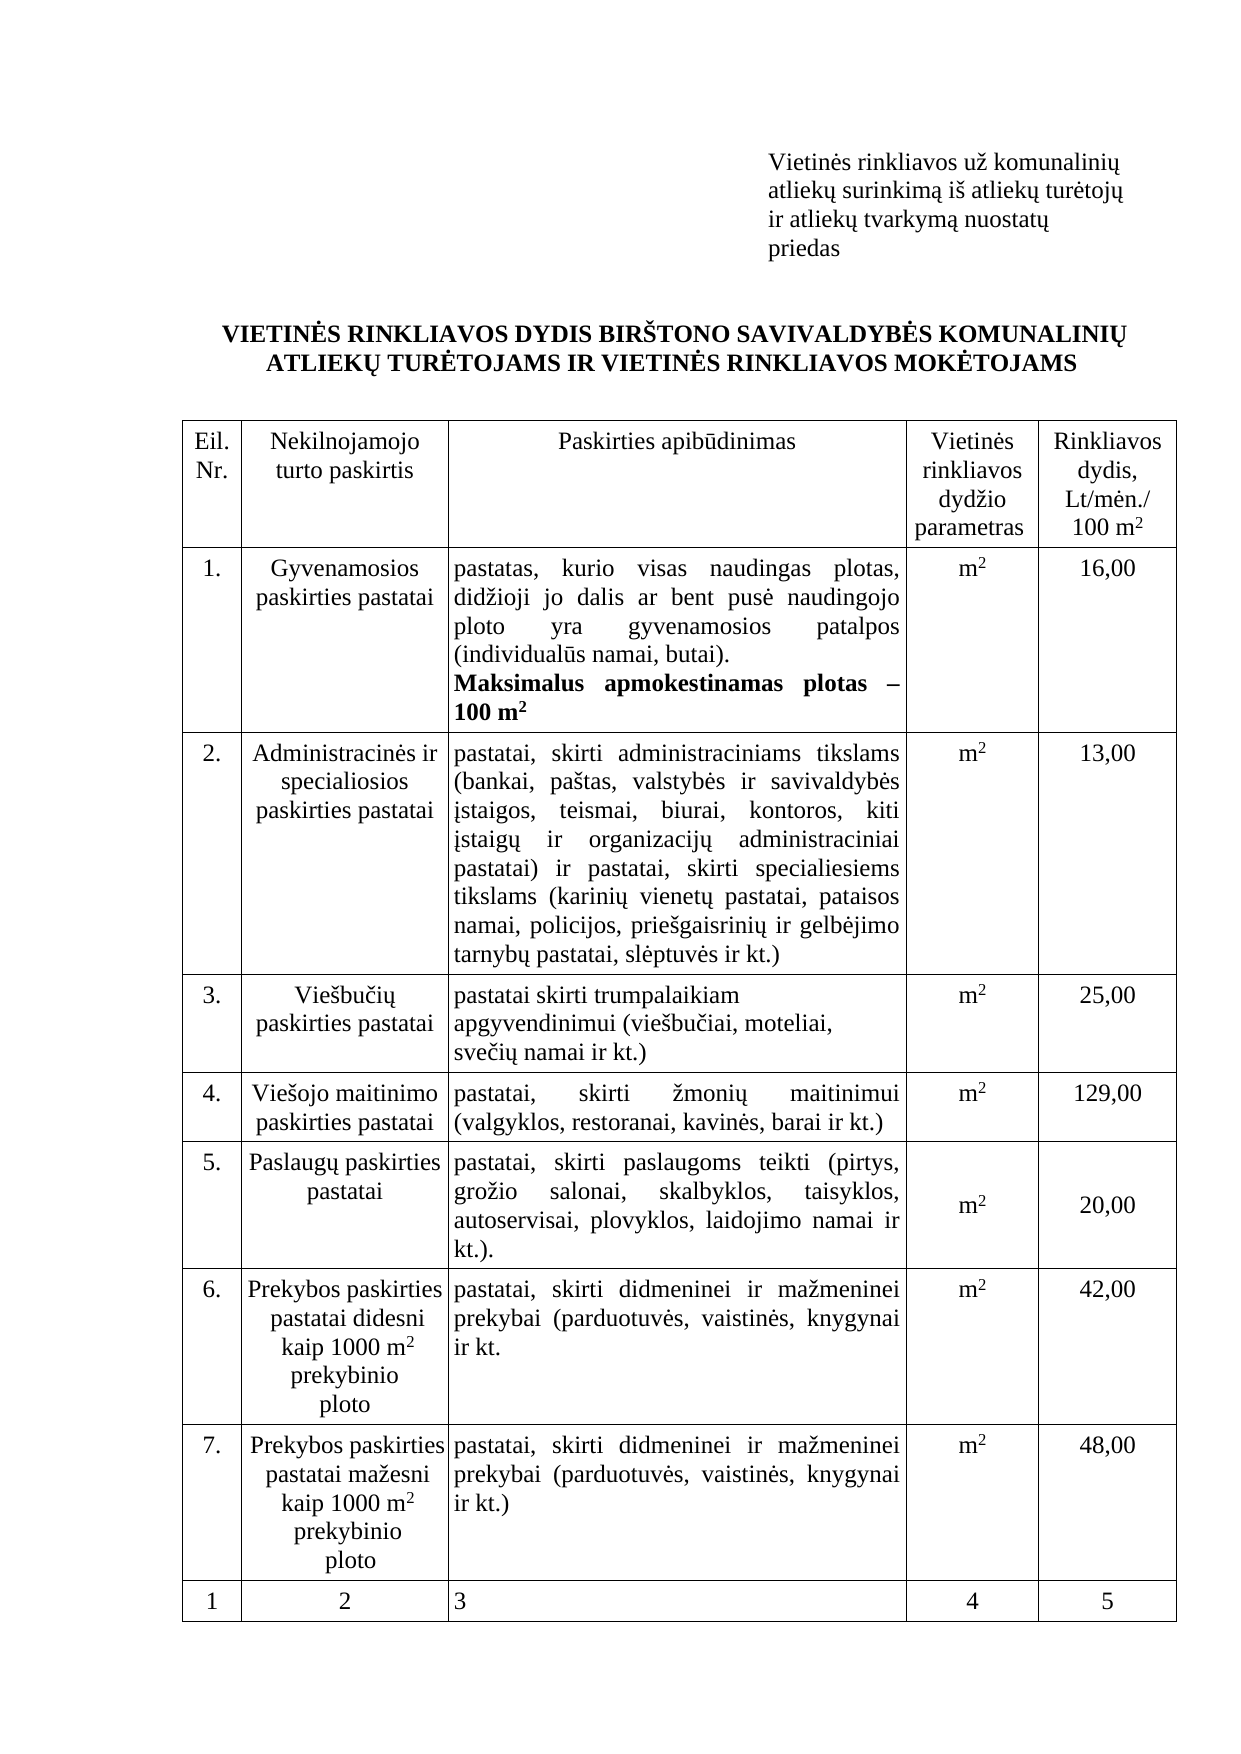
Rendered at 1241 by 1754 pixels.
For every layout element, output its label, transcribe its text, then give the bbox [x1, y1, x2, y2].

text ir atliekų tvarkymą nuostatų [768, 204, 1181, 233]
table_cell 3 [449, 1581, 906, 1621]
table_cell 2. [183, 733, 241, 973]
table_cell m2 [907, 548, 1038, 731]
text priedas [768, 233, 1181, 262]
table_cell pastatai, skirti žmonių maitinimui (valgyklos, restoranai, kavinės, barai ir kt.) [449, 1073, 906, 1141]
table_cell 5. [183, 1142, 241, 1268]
text ATLIEKŲ TURĖTOJAMS IR VIETINĖS RINKLIAVOS MOKĖTOJAMS [266, 348, 1181, 377]
table_cell pastatai, skirti didmeninei ir mažmeninei prekybai (parduotuvės, vaistinės, knygynai ir kt. [449, 1269, 906, 1424]
table_cell pastatas, kurio visas naudingas plotas, didžioji jo dalis ar bent pusė naudingojo ploto yra gyvenamosios patalpos (individualūs namai, butai). Maksimalus apmokestinamas plotas – 100 m2 [449, 548, 906, 731]
table_cell 6. [183, 1269, 241, 1424]
table_cell 7. [183, 1425, 241, 1579]
table_cell 1 [183, 1581, 241, 1621]
table_cell Paslaugų paskirties pastatai [242, 1142, 448, 1268]
table_cell 129,00 [1039, 1073, 1176, 1141]
text atliekų surinkimą iš atliekų turėtojų [768, 176, 1181, 204]
table_cell Administracinės ir specialiosios paskirties pastatai [242, 733, 448, 973]
table_cell Viešbučių paskirties pastatai [242, 975, 448, 1072]
table_cell 13,00 [1039, 733, 1176, 973]
table_cell pastatai, skirti paslaugoms teikti (pirtys, grožio salonai, skalbyklos, taisyklos, autoservisai, plovyklos, laidojimo namai ir kt.). [449, 1142, 906, 1268]
text Vietinės rinkliavos už komunalinių [768, 147, 1181, 176]
table_header Eil. Nr. [183, 421, 241, 547]
table_cell Gyvenamosios paskirties pastatai [242, 548, 448, 731]
table_cell Prekybos paskirties pastatai didesni kaip 1000 m2 prekybinio ploto [242, 1269, 448, 1424]
table_header Paskirties apibūdinimas [449, 421, 906, 547]
table_cell m2 [907, 1142, 1038, 1268]
table_header Nekilnojamojo turto paskirtis [242, 421, 448, 547]
table_cell m2 [907, 1269, 1038, 1424]
table_cell 48,00 [1039, 1425, 1176, 1579]
table_cell m2 [907, 733, 1038, 973]
table_cell 1. [183, 548, 241, 731]
table_cell m2 [907, 1425, 1038, 1579]
table_cell Prekybos paskirties pastatai mažesni kaip 1000 m2 prekybinio ploto [242, 1425, 448, 1579]
table_cell 42,00 [1039, 1269, 1176, 1424]
table_cell m2 [907, 1073, 1038, 1141]
table_cell 2 [242, 1581, 448, 1621]
table_cell pastatai skirti trumpalaikiam apgyvendinimui (viešbučiai, moteliai, svečių namai ir kt.) [449, 975, 906, 1072]
table_cell 4. [183, 1073, 241, 1141]
table_cell 25,00 [1039, 975, 1176, 1072]
table_header Vietinės rinkliavos dydžio parametras [907, 421, 1038, 547]
table_cell 20,00 [1039, 1142, 1176, 1268]
text VIETINĖS RINKLIAVOS DYDIS BIRŠTONO SAVIVALDYBĖS KOMUNALINIŲ [222, 319, 1181, 348]
table_cell Viešojo maitinimo paskirties pastatai [242, 1073, 448, 1141]
table_cell 16,00 [1039, 548, 1176, 731]
table_cell 4 [907, 1581, 1038, 1621]
table_cell pastatai, skirti administraciniams tikslams (bankai, paštas, valstybės ir savivaldybės įstaigos, teismai, biurai, kontoros, kiti įstaigų ir organizacijų administraciniai pastatai) ir pastatai, skirti specialiesiems tikslams (karinių vienetų pastatai, pataisos namai, policijos, priešgaisrinių ir gelbėjimo tarnybų pastatai, slėptuvės ir kt.) [449, 733, 906, 973]
table_cell 5 [1039, 1581, 1176, 1621]
table_cell pastatai, skirti didmeninei ir mažmeninei prekybai (parduotuvės, vaistinės, knygynai ir kt.) [449, 1425, 906, 1579]
table_cell m2 [907, 975, 1038, 1072]
table_header Rinkliavos dydis, Lt/mėn./ 100 m2 [1039, 421, 1176, 547]
table_cell 3. [183, 975, 241, 1072]
